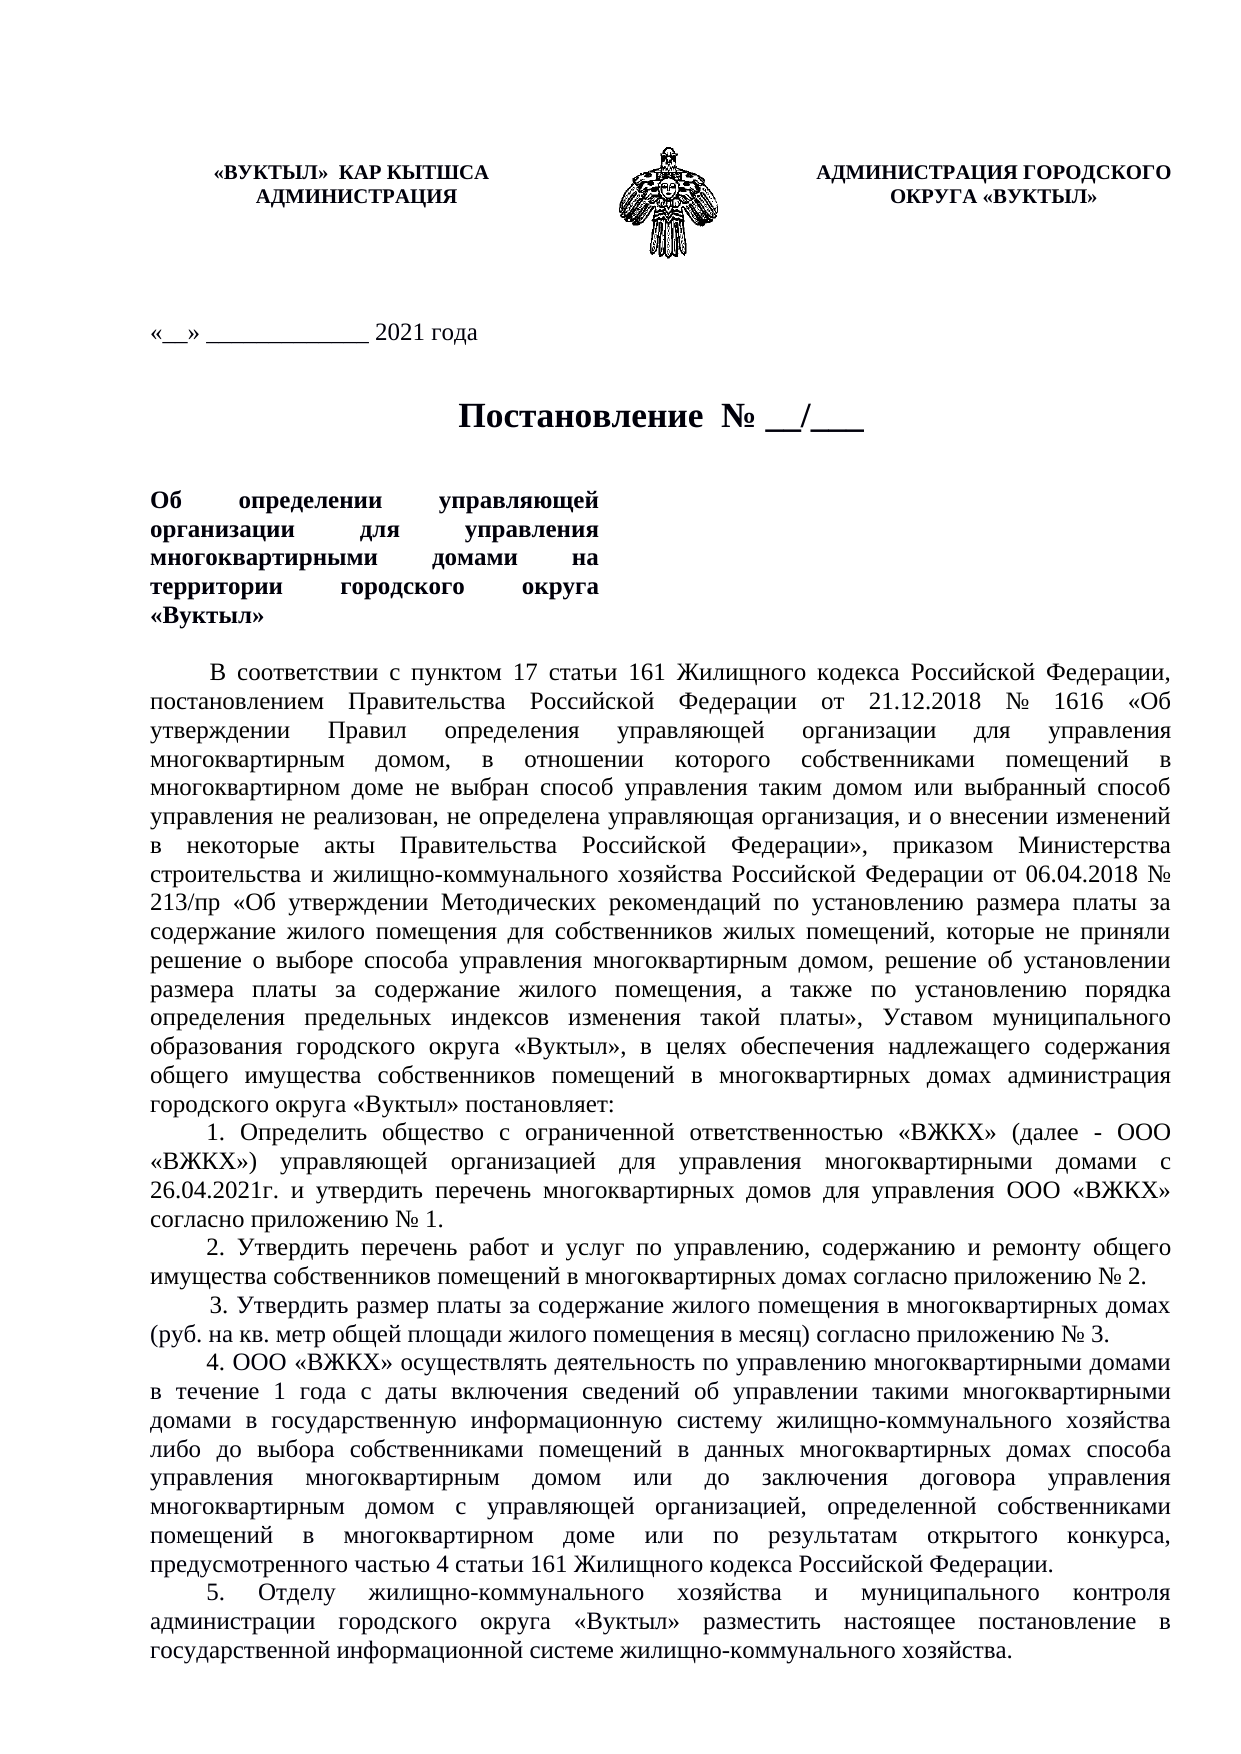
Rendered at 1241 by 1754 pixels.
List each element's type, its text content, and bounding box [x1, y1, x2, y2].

text 2. Утвердить перечень работ и услуг по управлению, содержанию и ремонту общего имущества собственников помещений в многоквартирных домах согласно приложению № 2. [150, 1232, 1172, 1290]
table_header «ВУКТЫЛ» КАР КЫТШСА АДМИНИСТРАЦИЯ [107, 117, 584, 288]
text 3. Утвердить размер платы за содержание жилого помещения в многоквартирных домах (руб. на кв. метр общей площади жилого помещения в месяц) согласно приложению № 3. [150, 1290, 1172, 1347]
text 4. ООО «ВЖКХ» осуществлять деятельность по управлению многоквартирными домами в течение 1 года с даты включения сведений об управлении такими многоквартирными домами в государственную информационную систему жилищно-коммунального хозяйства либо до выбора собственниками помещений в данных многоквартирных домах способа управления многоквартирным домом или до заключения договора управления многоквартирным домом с управляющей организацией, определенной собственниками помещений в многоквартирном доме или по результатам открытого конкурса, предусмотренного частью 4 статьи 161 Жилищного кодекса Российской Федерации. [150, 1347, 1172, 1577]
table_header АДМИНИСТРАЦИЯ ГОРОДСКОГО ОКРУГА «ВУКТЫЛ» [757, 117, 1215, 288]
text «__» _____________ 2021 года [150, 317, 1172, 346]
table_header [584, 117, 595, 288]
text 5. Отделу жилищно-коммунального хозяйства и муниципального контроля администрации городского округа «Вуктыл» разместить настоящее постановление в государственной информационной системе жилищно-коммунального хозяйства. [150, 1577, 1172, 1664]
text 1. Определить общество с ограниченной ответственностью «ВЖКХ» (далее - ООО «ВЖКХ») управляющей организацией для управления многоквартирными домами с 26.04.2021г. и утвердить перечень многоквартирных домов для управления ООО «ВЖКХ» согласно приложению № 1. [150, 1117, 1172, 1232]
text В соответствии с пунктом 17 статьи 161 Жилищного кодекса Российской Федерации, постановлением Правительства Российской Федерации от 21.12.2018 № 1616 «Об утверждении Правил определения управляющей организации для управления многоквартирным домом, в отношении которого собственниками помещений в многоквартирном доме не выбран способ управления таким домом или выбранный способ управления не реализован, не определена управляющая организация, и о внесении изменений в некоторые акты Правительства Российской Федерации», приказом Министерства строительства и жилищно-коммунального хозяйства Российской Федерации от 06.04.2018 № 213/пр «Об утверждении Методических рекомендаций по установлению размера платы за содержание жилого помещения для собственников жилых помещений, которые не приняли решение о выборе способа управления многоквартирным домом, решение об установлении размера платы за содержание жилого помещения, а также по установлению порядка определения предельных индексов изменения такой платы», Уставом муниципального образования городского округа «Вуктыл», в целях обеспечения надлежащего содержания общего имущества собственников помещений в многоквартирных домах администрация городского округа «Вуктыл» постановляет: [150, 657, 1172, 1117]
table_header [746, 117, 757, 288]
picture [595, 116, 746, 289]
text Об определении управляющей организации для управления многоквартирными домами на территории городского округа «Вуктыл» [150, 485, 599, 629]
text Постановление № __/___ [150, 394, 1172, 435]
